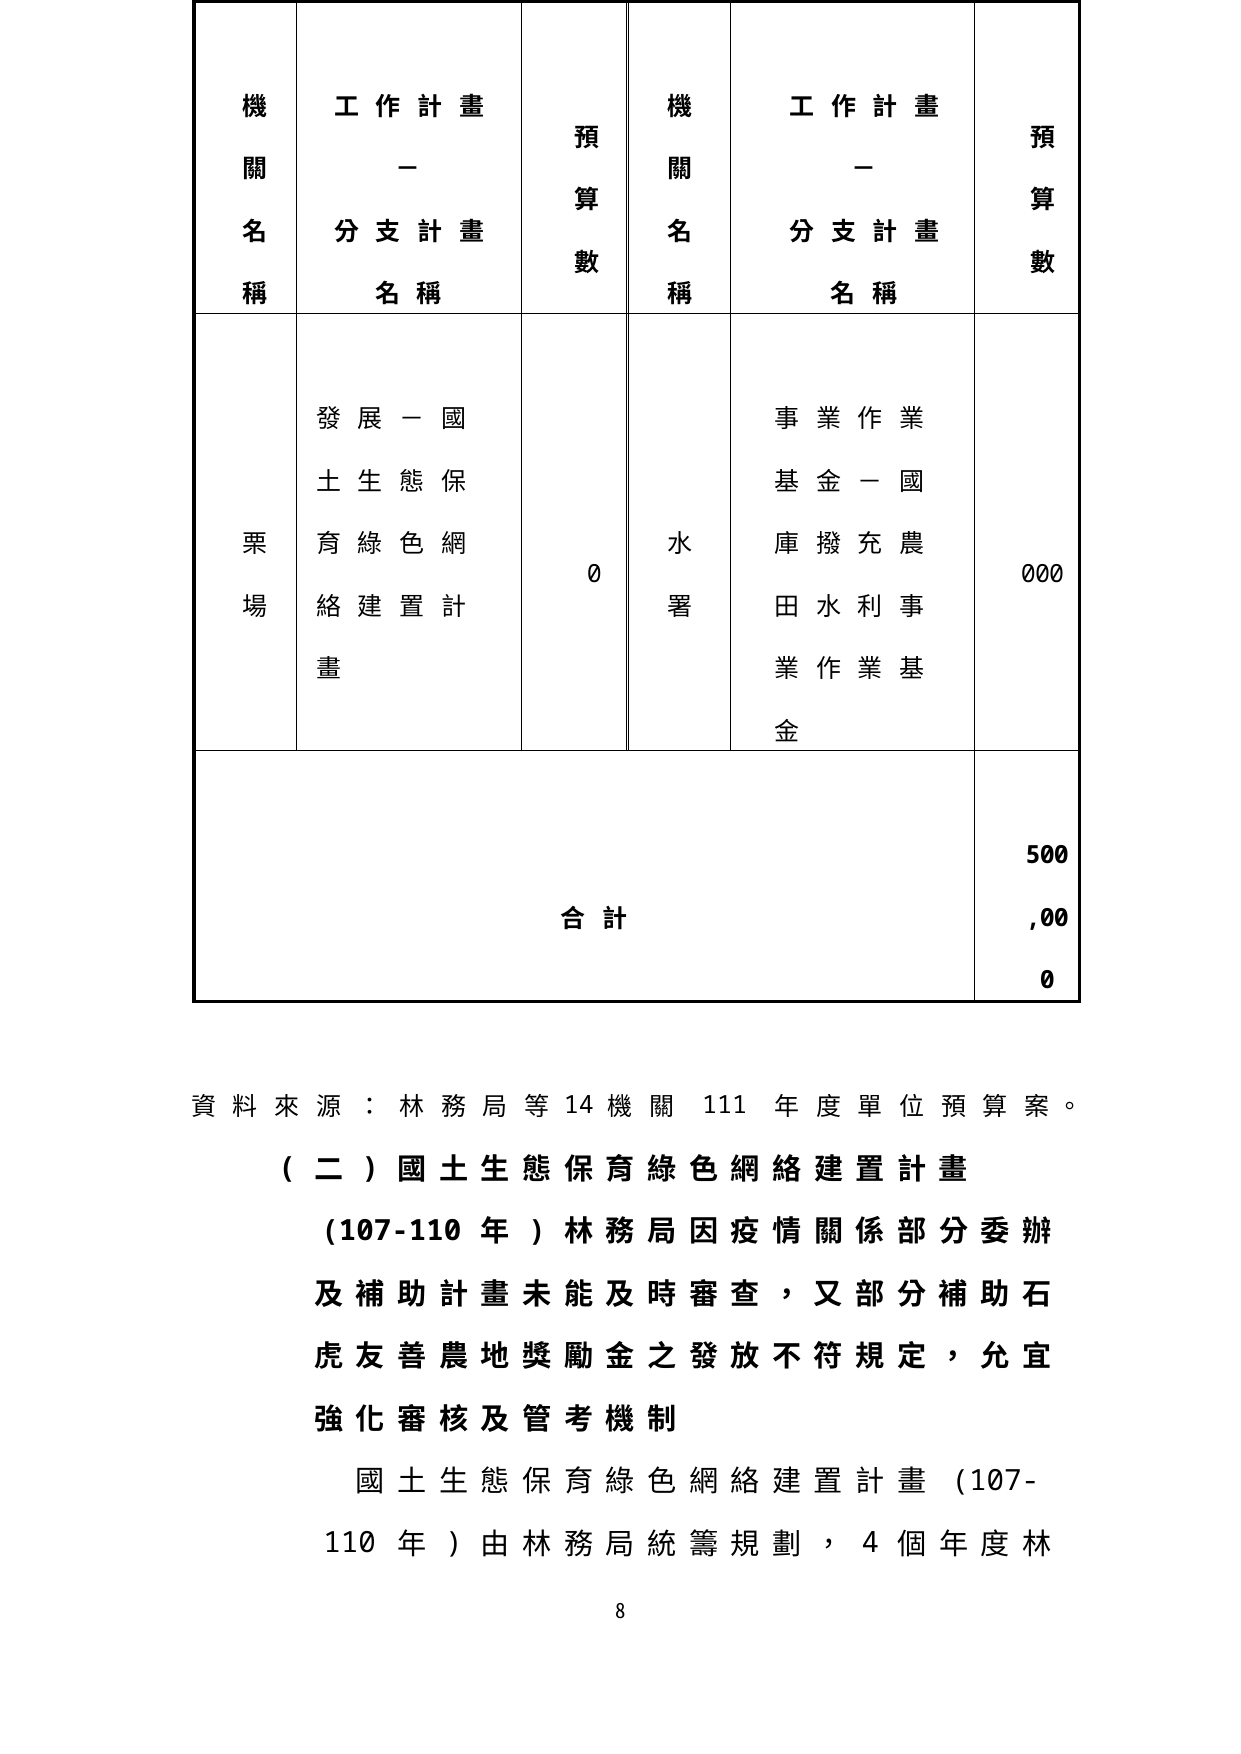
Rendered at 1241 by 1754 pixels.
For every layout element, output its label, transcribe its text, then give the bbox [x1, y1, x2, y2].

text (二)國土生態保育綠色網絡建置計畫(107-110年)林務局因疫情關係部分委辦及補助計畫未能及時審查，又部分補助石虎友善農地獎勵金之發放不符規定，允宜強化審核及管考機制 [242, 1125, 1058, 1437]
table_cell 500,000 [975, 751, 1078, 1000]
table_cell 事業作業基金－國庫撥充農田水利事業作業基金 [731, 314, 974, 750]
table_cell 發展－國土生態保育綠色網絡建置計畫 [297, 314, 521, 750]
table_header 工作計畫－ 分支計畫名稱 [297, 3, 521, 312]
table_cell 栗場 [196, 314, 296, 750]
table_cell 0 [522, 314, 626, 750]
text 國土生態保育綠色網絡建置計畫(107-110年)由林務局統籌規劃，4個年度林務局共編列16億1,010萬4千元，107至109年度預算執行率均逾8成(詳表3)，各項績效指標目標值亦大致完成；惟110年截至8月底預算執行率為34.60%(累計分配數1億8,605萬4千元，預算執行率為66.46%)，進度稍有落後，主要係因委辦及補助計畫因配合疫情防疫措施，延遲辦理審查會議或無法及時將計畫相關資料送審，致經費暫無法撥付，造成經費執行落後，另包括生態造林面積、辦理里山及綠色保育相關說明會、里山社區輔導數量等3項指標尚未達標，允宜持續積極辦理，以確保計畫屆期前完成各項預期效益。 [271, 1437, 1058, 1562]
text 資料來源：林務局等14機關111年度單位預算案。 [183, 1062, 1058, 1125]
table_cell 000 [975, 314, 1078, 750]
table_cell 合計 [196, 751, 974, 1000]
table_header 工作計畫－ 分支計畫名稱 [731, 3, 974, 312]
table_header 預算數 [522, 3, 626, 312]
table_header 機關 名稱 [196, 3, 296, 312]
table_cell 水署 [629, 314, 730, 750]
table_header 預算數 [975, 3, 1078, 312]
table_header 機關 名稱 [629, 3, 730, 312]
